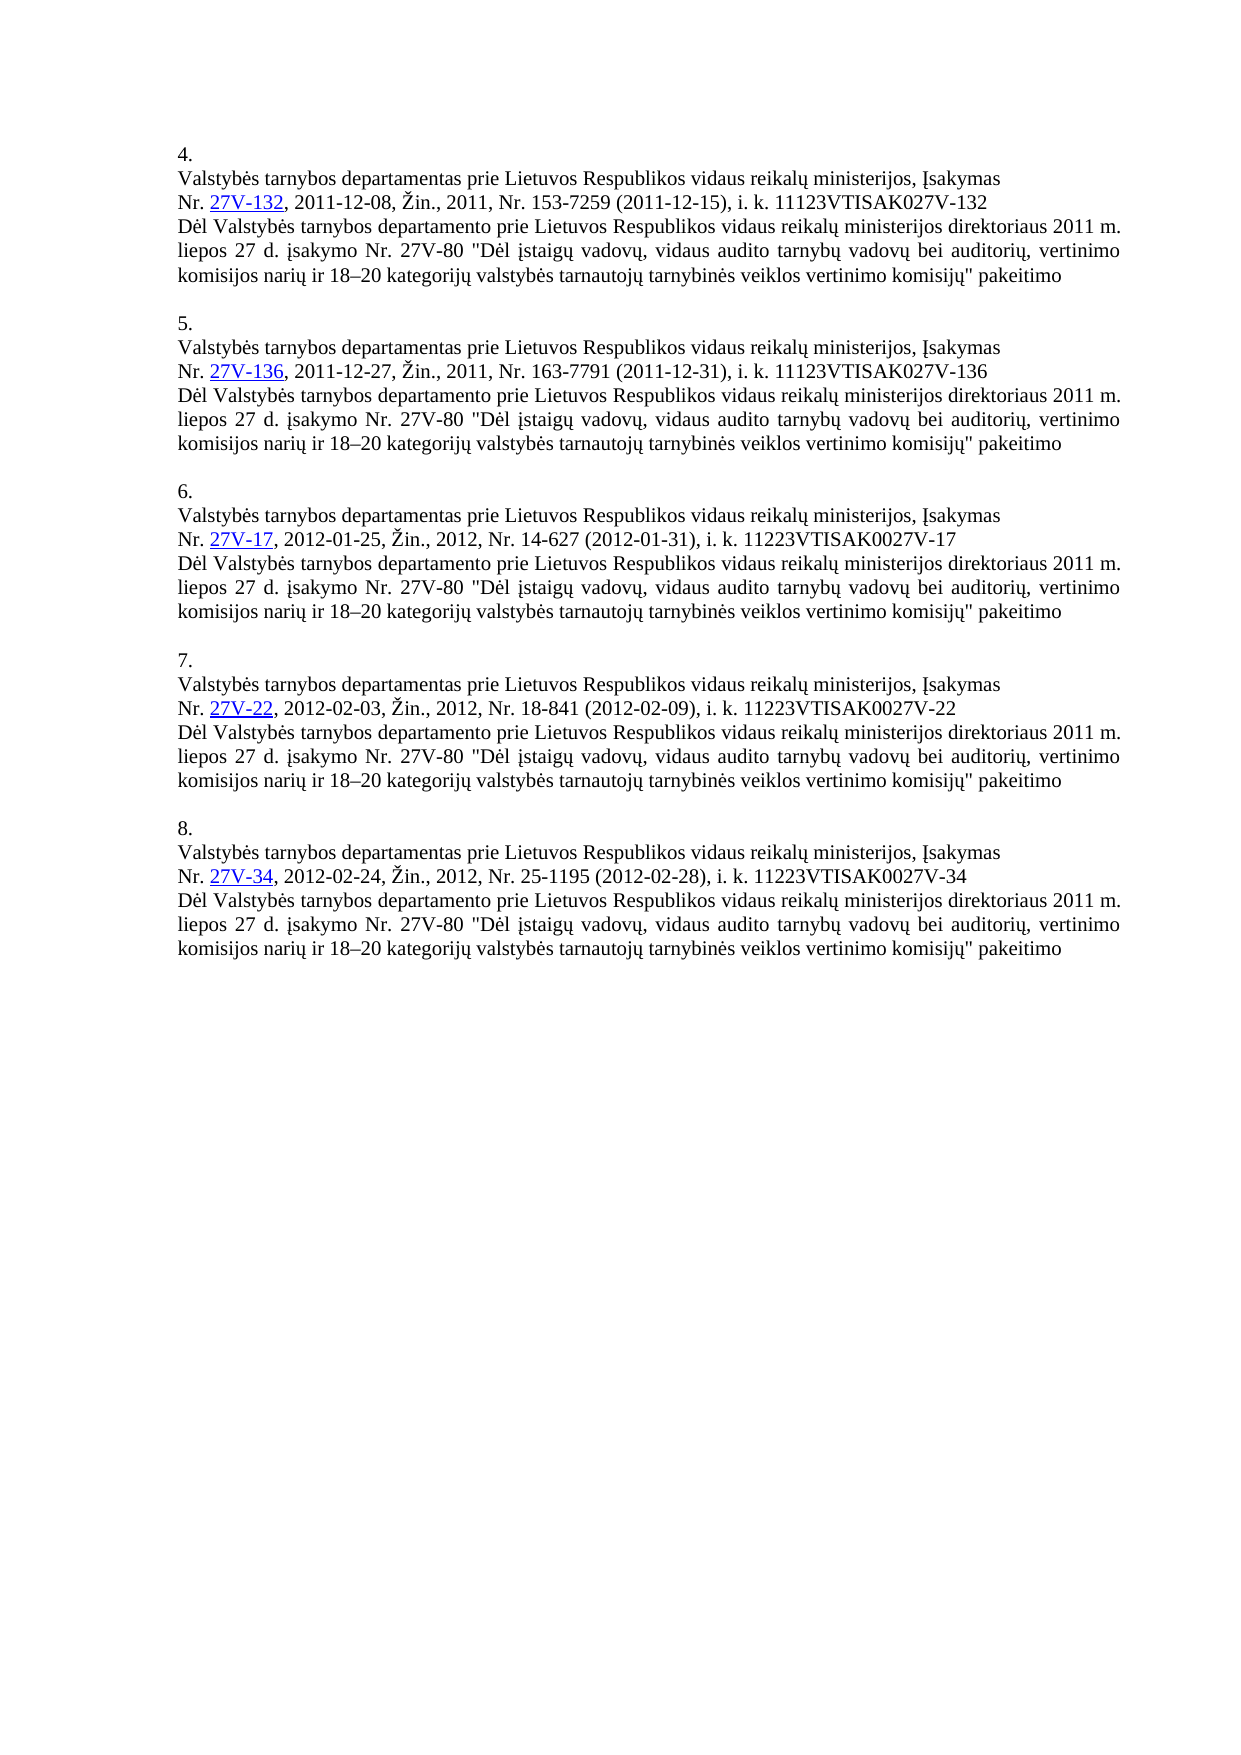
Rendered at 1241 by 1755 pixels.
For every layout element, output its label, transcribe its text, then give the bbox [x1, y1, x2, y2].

text Nr. 27V-22, 2012-02-03, Žin., 2012, Nr. 18-841 (2012-02-09), i. k. 11223VTISAK0027V-22 [177, 696, 1122, 720]
text Valstybės tarnybos departamentas prie Lietuvos Respublikos vidaus reikalų ministerijos, Įsakymas [177, 166, 1122, 190]
text Valstybės tarnybos departamentas prie Lietuvos Respublikos vidaus reikalų ministerijos, Įsakymas [177, 840, 1122, 864]
text 8. [177, 816, 1122, 840]
text 7. [177, 647, 1122, 672]
text Dėl Valstybės tarnybos departamento prie Lietuvos Respublikos vidaus reikalų ministerijos direktoriaus 2011 m. liepos 27 d. įsakymo Nr. 27V-80 "Dėl įstaigų vadovų, vidaus audito tarnybų vadovų bei auditorių, vertinimo komisijos narių ir 18–20 kategorijų valstybės tarnautojų tarnybinės veiklos vertinimo komisijų" pakeitimo [177, 888, 1122, 960]
text Nr. 27V-34, 2012-02-24, Žin., 2012, Nr. 25-1195 (2012-02-28), i. k. 11223VTISAK0027V-34 [177, 864, 1122, 888]
text Nr. 27V-17, 2012-01-25, Žin., 2012, Nr. 14-627 (2012-01-31), i. k. 11223VTISAK0027V-17 [177, 527, 1122, 551]
text 5. [177, 311, 1122, 335]
text Valstybės tarnybos departamentas prie Lietuvos Respublikos vidaus reikalų ministerijos, Įsakymas [177, 503, 1122, 527]
text Valstybės tarnybos departamentas prie Lietuvos Respublikos vidaus reikalų ministerijos, Įsakymas [177, 335, 1122, 359]
text Valstybės tarnybos departamentas prie Lietuvos Respublikos vidaus reikalų ministerijos, Įsakymas [177, 672, 1122, 696]
text 4. [177, 142, 1122, 166]
text Dėl Valstybės tarnybos departamento prie Lietuvos Respublikos vidaus reikalų ministerijos direktoriaus 2011 m. liepos 27 d. įsakymo Nr. 27V-80 "Dėl įstaigų vadovų, vidaus audito tarnybų vadovų bei auditorių, vertinimo komisijos narių ir 18–20 kategorijų valstybės tarnautojų tarnybinės veiklos vertinimo komisijų" pakeitimo [177, 383, 1122, 455]
text Nr. 27V-132, 2011-12-08, Žin., 2011, Nr. 153-7259 (2011-12-15), i. k. 11123VTISAK027V-132 [177, 190, 1122, 214]
text 6. [177, 479, 1122, 503]
text Dėl Valstybės tarnybos departamento prie Lietuvos Respublikos vidaus reikalų ministerijos direktoriaus 2011 m. liepos 27 d. įsakymo Nr. 27V-80 "Dėl įstaigų vadovų, vidaus audito tarnybų vadovų bei auditorių, vertinimo komisijos narių ir 18–20 kategorijų valstybės tarnautojų tarnybinės veiklos vertinimo komisijų" pakeitimo [177, 214, 1122, 287]
text Dėl Valstybės tarnybos departamento prie Lietuvos Respublikos vidaus reikalų ministerijos direktoriaus 2011 m. liepos 27 d. įsakymo Nr. 27V-80 "Dėl įstaigų vadovų, vidaus audito tarnybų vadovų bei auditorių, vertinimo komisijos narių ir 18–20 kategorijų valstybės tarnautojų tarnybinės veiklos vertinimo komisijų" pakeitimo [177, 720, 1122, 792]
text Dėl Valstybės tarnybos departamento prie Lietuvos Respublikos vidaus reikalų ministerijos direktoriaus 2011 m. liepos 27 d. įsakymo Nr. 27V-80 "Dėl įstaigų vadovų, vidaus audito tarnybų vadovų bei auditorių, vertinimo komisijos narių ir 18–20 kategorijų valstybės tarnautojų tarnybinės veiklos vertinimo komisijų" pakeitimo [177, 551, 1122, 623]
text Nr. 27V-136, 2011-12-27, Žin., 2011, Nr. 163-7791 (2011-12-31), i. k. 11123VTISAK027V-136 [177, 359, 1122, 383]
